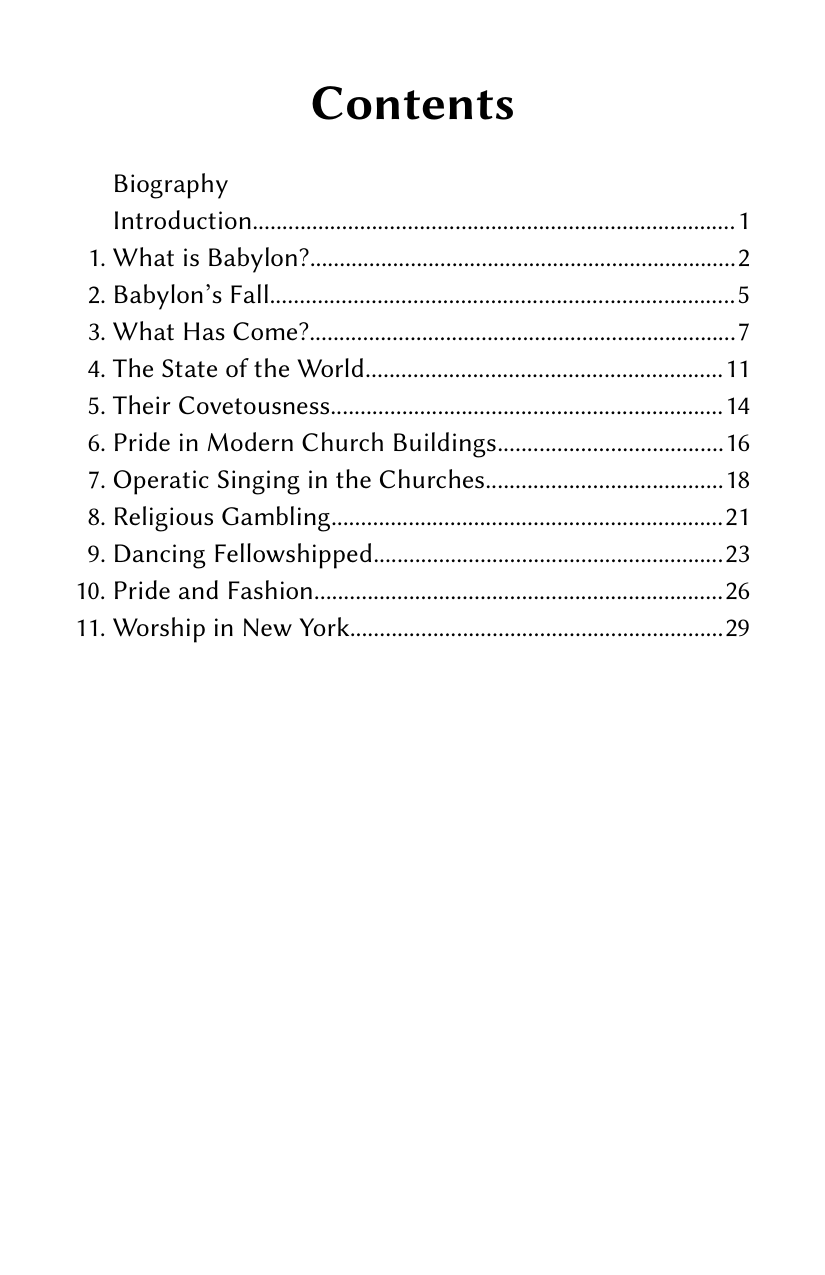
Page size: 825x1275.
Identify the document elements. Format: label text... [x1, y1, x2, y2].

list Biography [112, 168, 750, 199]
list Operatic Singing in the Churches 18 [112, 464, 750, 495]
list Babylon’s Fall 5 [112, 279, 750, 310]
list Religious Gambling 21 [112, 501, 750, 532]
list Worship in New York 29 [112, 612, 750, 643]
list Pride in Modern Church Buildings 16 [112, 427, 750, 458]
title Contents [75, 75, 750, 132]
list Introduction 1 [112, 205, 750, 236]
list What Has Come? 7 [112, 316, 750, 347]
list The State of the World 11 [112, 353, 750, 384]
list Pride and Fashion 26 [112, 575, 750, 606]
list What is Babylon? 2 [112, 242, 750, 273]
list Dancing Fellowshipped 23 [112, 538, 750, 569]
list Their Covetousness 14 [112, 390, 750, 421]
